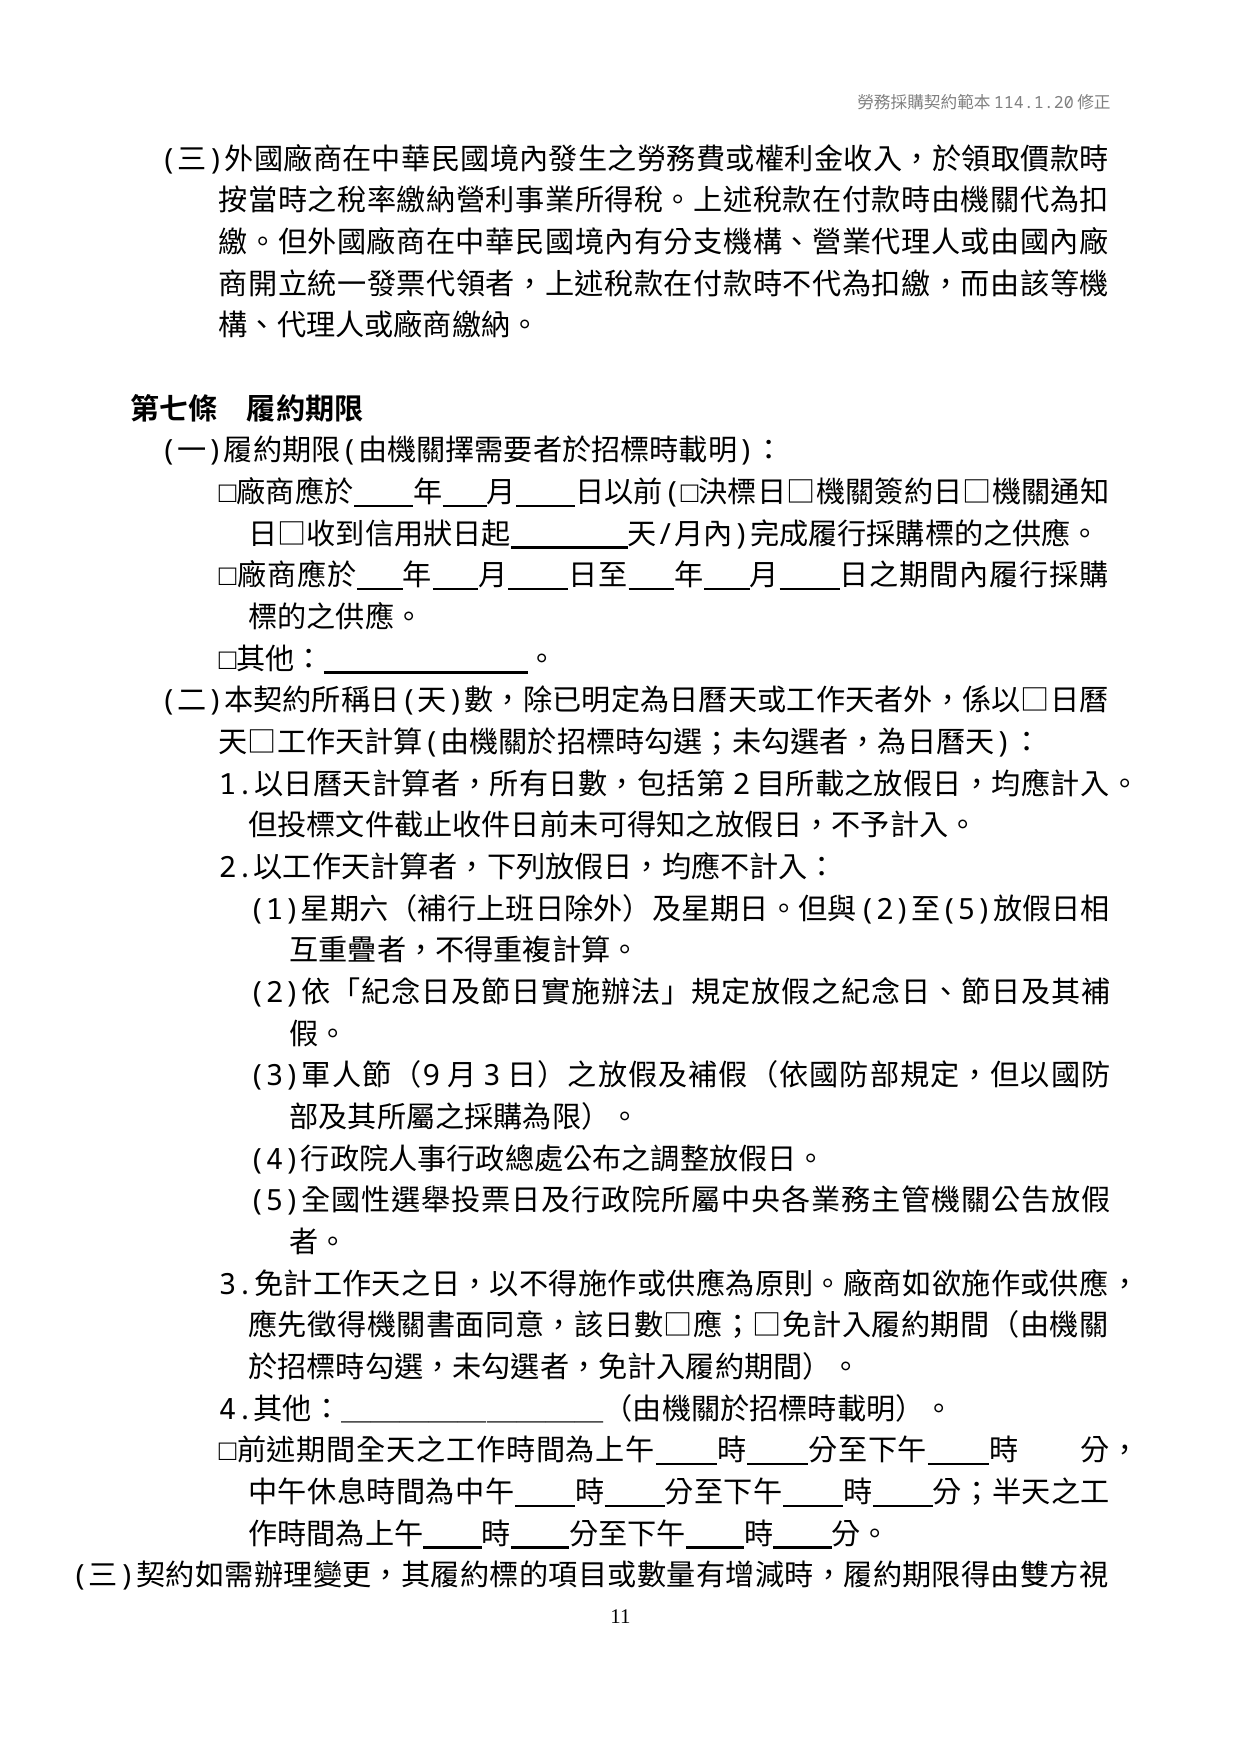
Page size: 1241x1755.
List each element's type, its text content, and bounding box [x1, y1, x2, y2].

text (一)履約期限(由機關擇需要者於招標時載明)： [159, 427, 1110, 469]
text (1)星期六（補行上班日除外）及星期日。但與(2)至(5)放假日相互重疊者，不得重複計算。 [248, 886, 1110, 969]
text 3.免計工作天之日，以不得施作或供應為原則。廠商如欲施作或供應，應先徵得機關書面同意，該日數□應；□免計入履約期間（由機關於招標時勾選，未勾選者，免計入履約期間）。 [218, 1261, 1110, 1386]
text □其他： 。 [218, 636, 1110, 677]
text 4.其他：＿＿＿＿＿＿＿＿＿（由機關於招標時載明）。 [218, 1386, 1110, 1427]
text (5)全國性選舉投票日及行政院所屬中央各業務主管機關公告放假者。 [248, 1177, 1110, 1261]
text □廠商應於 年 月 日至 年 月 日之期間內履行採購標的之供應。 [218, 552, 1110, 636]
text (4)行政院人事行政總處公布之調整放假日。 [248, 1136, 1110, 1177]
text (二)本契約所稱日(天)數，除已明定為日曆天或工作天者外，係以□日曆天□工作天計算(由機關於招標時勾選；未勾選者，為日曆天)： [159, 677, 1110, 761]
text 2.以工作天計算者，下列放假日，均應不計入： [218, 844, 1110, 886]
text 第七條 履約期限 [130, 386, 1110, 427]
text □廠商應於 年 月 日以前(□決標日□機關簽約日□機關通知日□收到信用狀日起 天/月內)完成履行採購標的之供應。 [218, 469, 1110, 552]
text (三)外國廠商在中華民國境內發生之勞務費或權利金收入，於領取價款時按當時之稅率繳納營利事業所得稅。上述稅款在付款時由機關代為扣繳。但外國廠商在中華民國境內有分支機構、營業代理人或由國內廠商開立統一發票代領者，上述稅款在付款時不代為扣繳，而由該等機構、代理人或廠商繳納。 [159, 136, 1110, 344]
text □前述期間全天之工作時間為上午 時 分至下午 時 分，中午休息時間為中午 時 分至下午 時 分；半天之工作時間為上午 時 分至下午 時 分。 [218, 1427, 1110, 1552]
text 1.以日曆天計算者，所有日數，包括第2目所載之放假日，均應計入。但投標文件截止收件日前未可得知之放假日，不予計入。 [218, 761, 1110, 844]
text (2)依「紀念日及節日實施辦法」規定放假之紀念日、節日及其補假。 [248, 969, 1110, 1052]
text (3)軍人節（9月3日）之放假及補假（依國防部規定，但以國防部及其所屬之採購為限）。 [248, 1052, 1110, 1136]
text (三)契約如需辦理變更，其履約標的項目或數量有增減時，履約期限得由雙方視 [71, 1552, 1110, 1594]
